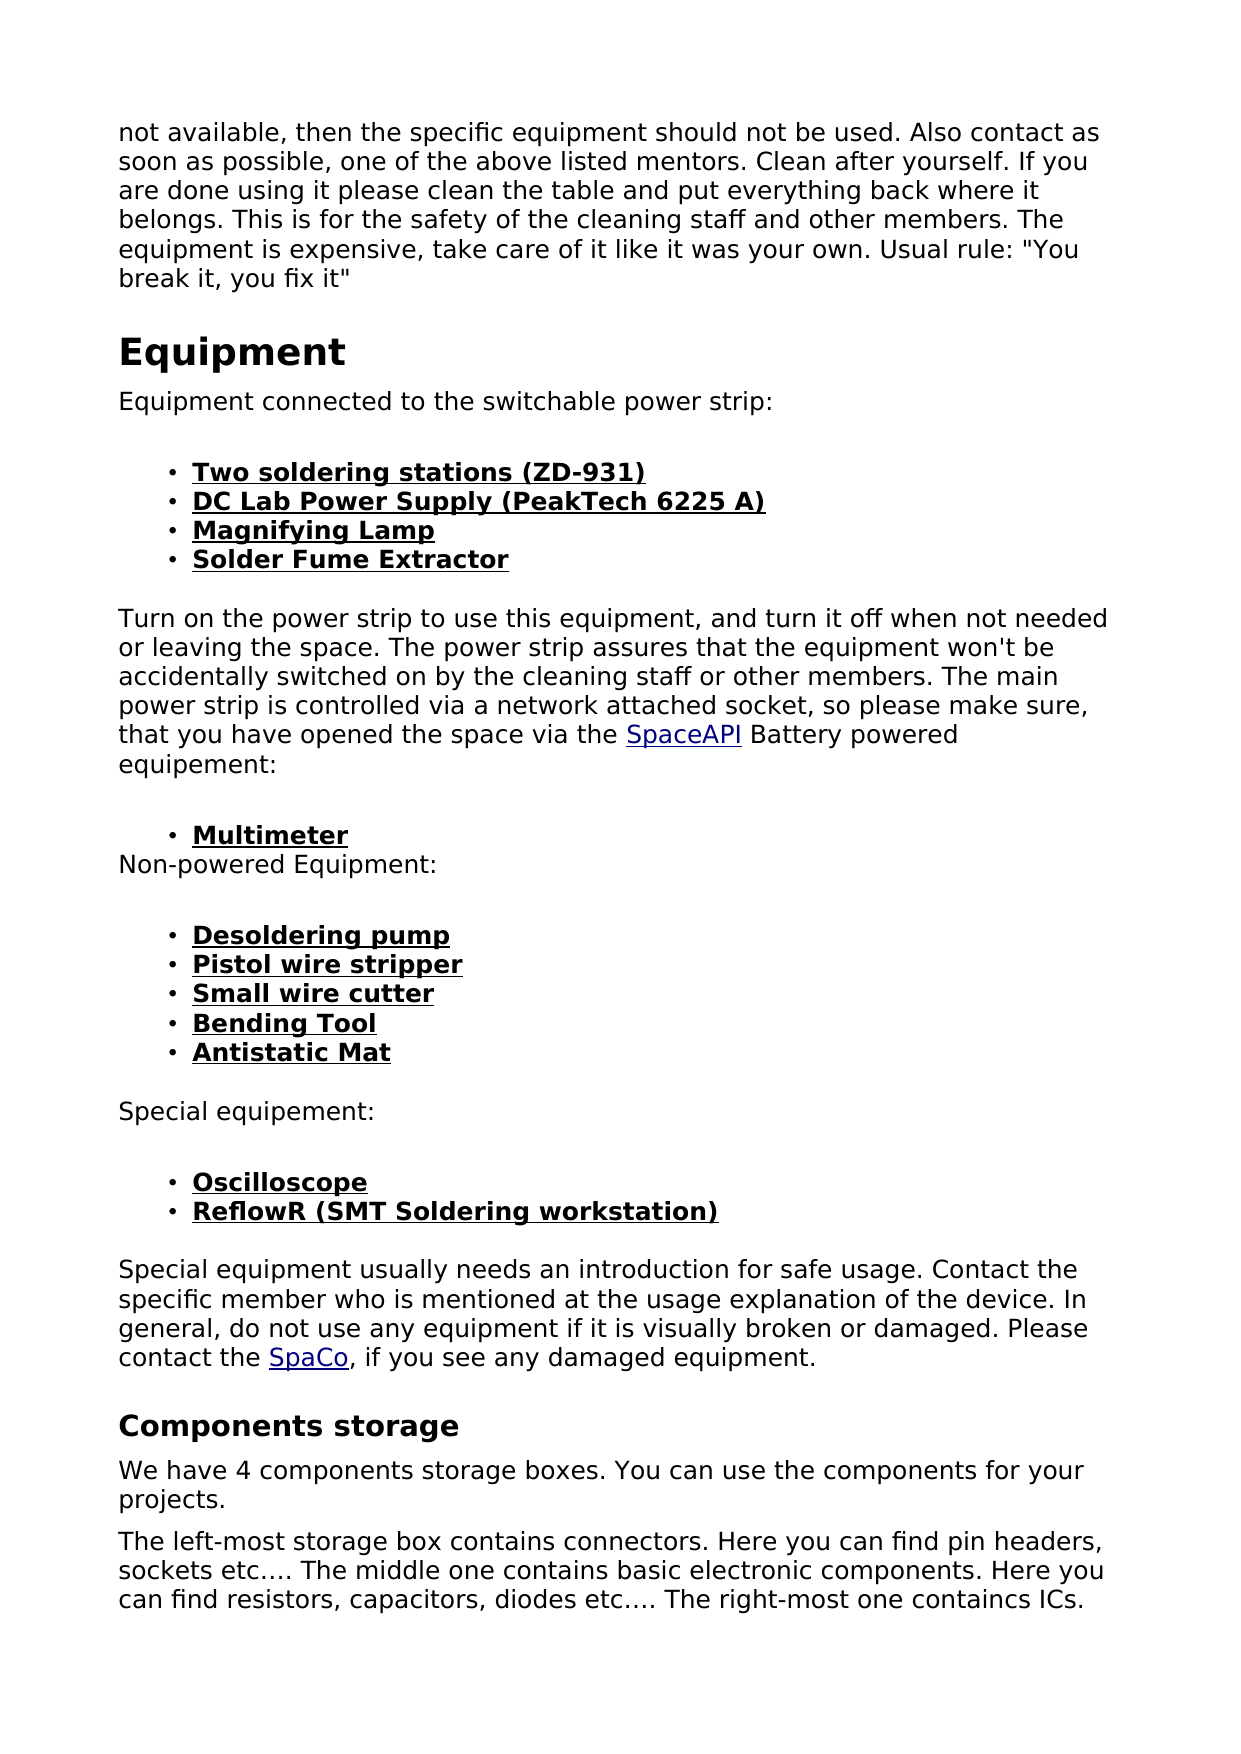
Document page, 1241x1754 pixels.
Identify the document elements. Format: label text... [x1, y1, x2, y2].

text Special equipment usually needs an introduction for safe usage. Contact the specific member who is mentioned at the usage explanation of the device. In general, do not use any equipment if it is visually broken or damaged. Please contact the SpaCo, if you see any damaged equipment. [118, 1256, 1122, 1372]
text Special equipement: [118, 1097, 1122, 1126]
text Turn on the power strip to use this equipment, and turn it off when not needed or leaving the space. The power strip assures that the equipment won't be accidentally switched on by the cleaning staff or other members. The main power strip is controlled via a network attached socket, so please make sure, that you have opened the space via the SpaceAPI Battery powered equipement: [118, 604, 1122, 779]
subtitle Equipment [118, 331, 1122, 374]
text not available, then the specific equipment should not be used. Also contact as soon as possible, one of the above listed mentors. Clean after yourself. If you are done using it please clean the table and put everything back where it belongs. This is for the safety of the cleaning staff and other members. The equipment is expensive, take care of it like it was your own. Usual rule: "You break it, you fix it" [118, 118, 1122, 293]
list Desoldering pump [177, 921, 1122, 951]
list ReflowR (SMT Soldering workstation) [177, 1197, 1122, 1226]
list Bending Tool [177, 1009, 1122, 1038]
list Two soldering stations (ZD-931) [177, 458, 1122, 487]
list Magnifying Lamp [177, 516, 1122, 545]
list Antistatic Mat [177, 1038, 1122, 1067]
list Oscilloscope [177, 1168, 1122, 1197]
text We have 4 components storage boxes. You can use the components for your projects. [118, 1456, 1122, 1514]
list Small wire cutter [177, 980, 1122, 1009]
list Solder Fume Extractor [177, 545, 1122, 574]
text The left-most storage box contains connectors. Here you can find pin headers, sockets etc…. The middle one contains basic electronic components. Here you can find resistors, capacitors, diodes etc…. The right-most one containcs ICs. [118, 1527, 1122, 1614]
text Equipment connected to the switchable power strip: [118, 387, 1122, 416]
subtitle Components storage [118, 1410, 1122, 1444]
list DC Lab Power Supply (PeakTech 6225 A) [177, 487, 1122, 516]
list Multimeter [177, 821, 1122, 850]
list Pistol wire stripper [177, 951, 1122, 980]
text Non-powered Equipment: [118, 850, 1122, 879]
